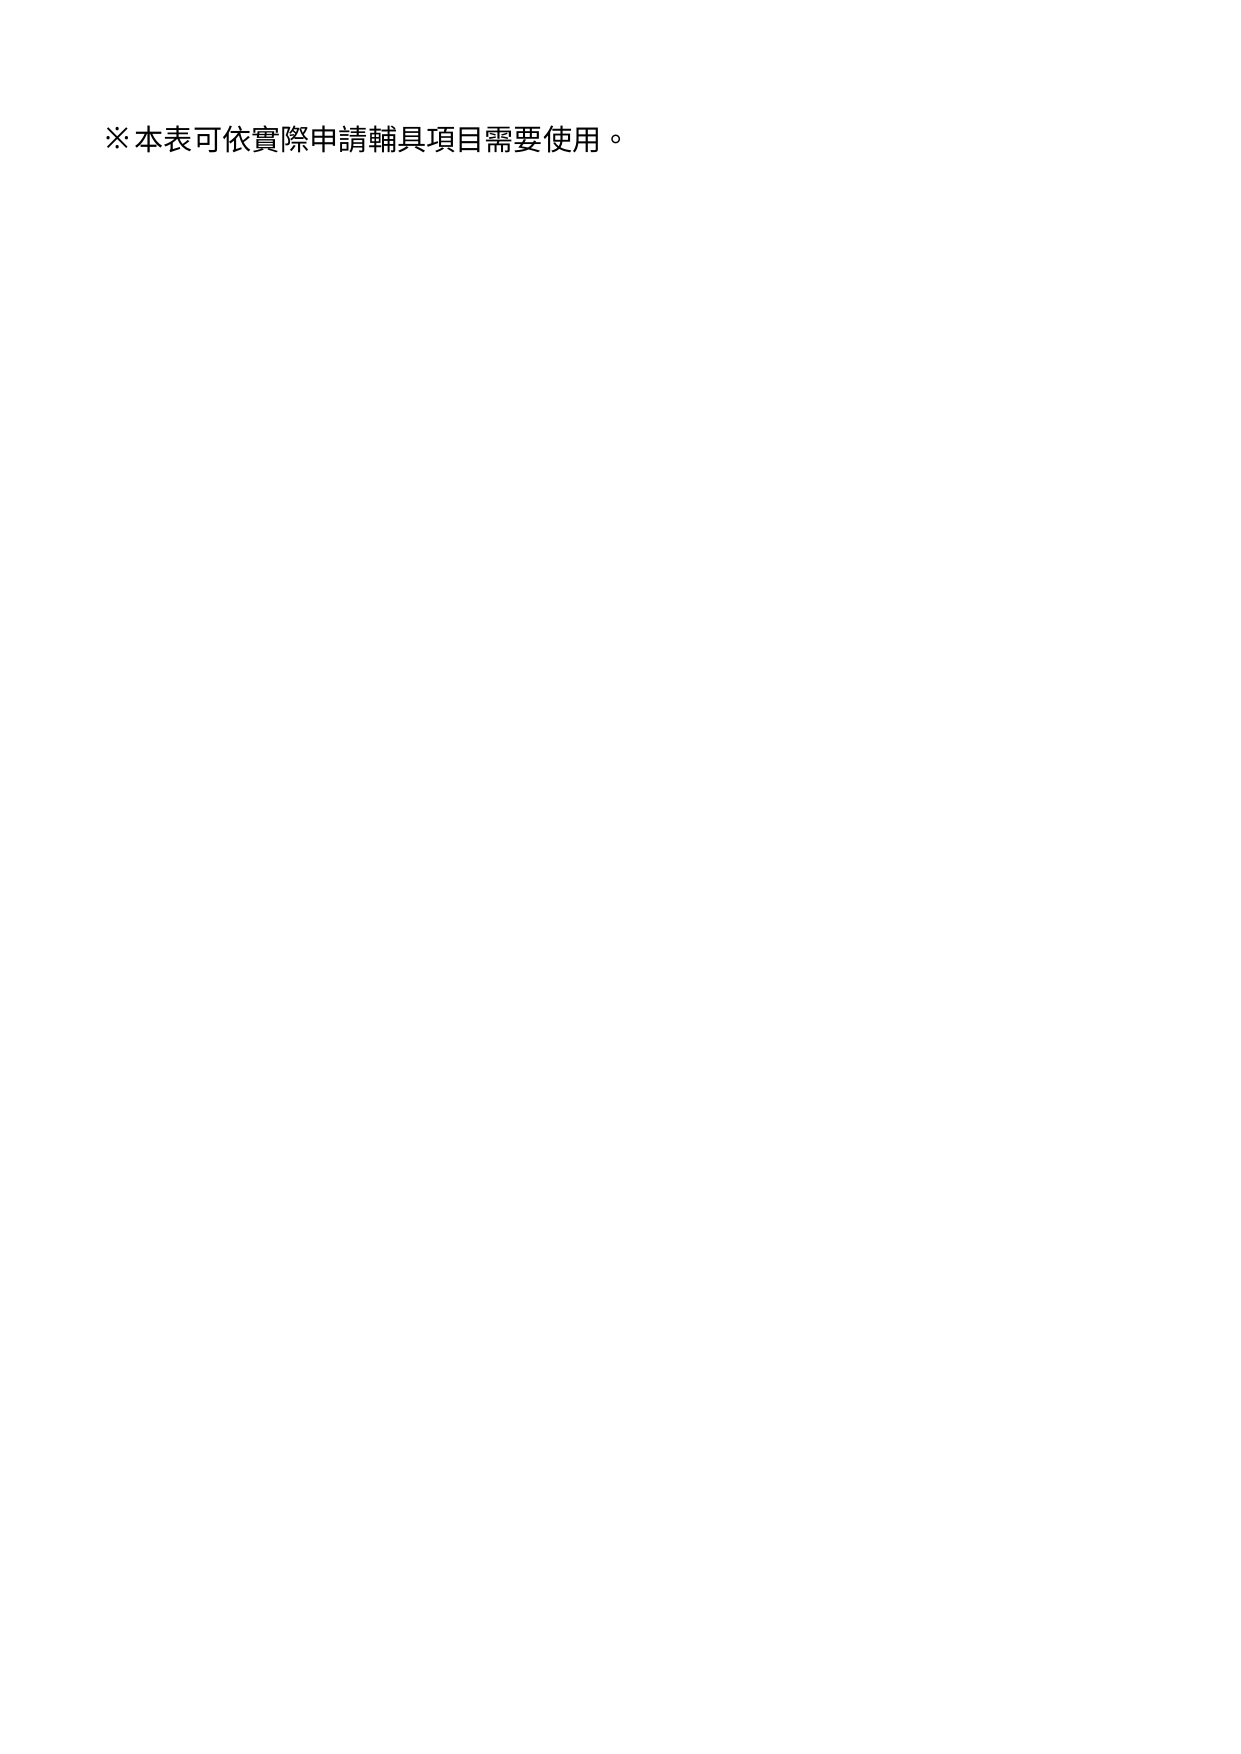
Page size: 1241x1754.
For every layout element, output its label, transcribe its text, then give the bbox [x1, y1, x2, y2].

text ※本表可依實際申請輔具項目需要使用。 [29, 96, 1211, 158]
